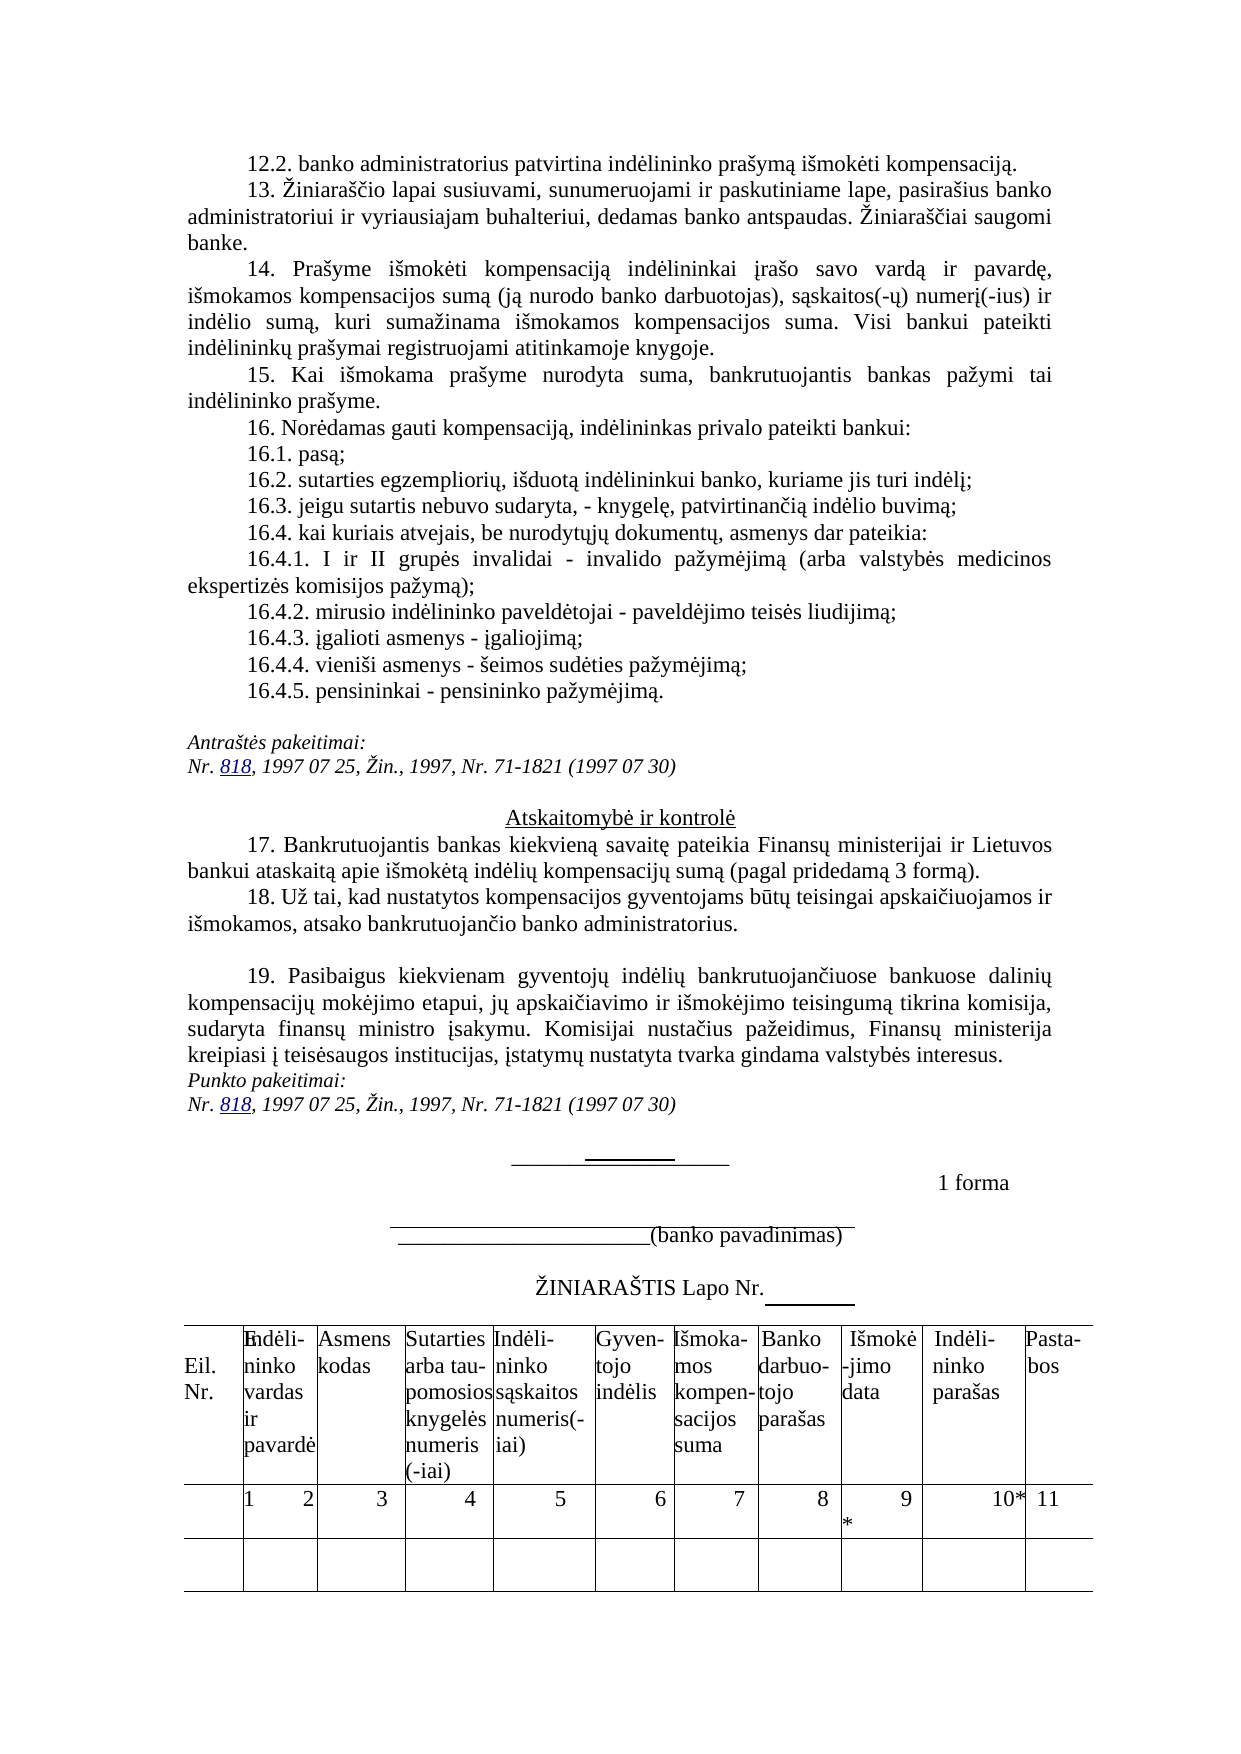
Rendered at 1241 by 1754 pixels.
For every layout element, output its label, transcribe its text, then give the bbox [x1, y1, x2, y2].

table_cell [842, 1539, 922, 1591]
text ______________________(banko pavadinimas) [187, 1221, 1053, 1248]
table_cell [596, 1539, 674, 1591]
text Antraštės pakeitimai: [187, 730, 1053, 754]
table_header EEil. Nr. [184, 1326, 243, 1484]
text 18. Už tai, kad nustatytos kompensacijos gyventojams būtų teisingai apskaičiuojamos ir išmokamos, atsako bankrutuojančio banko administratorius. [187, 883, 1053, 936]
table_header Išmokė-jimo data [842, 1326, 922, 1484]
text 14. Prašyme išmokėti kompensaciją indėlininkai įrašo savo vardą ir pavardę, išmokamos kompensacijos sumą (ją nurodo banko darbuotojas), sąskaitos(-ų) numerį(-ius) ir indėlio sumą, kuri sumažinama išmokamos kompensacijos suma. Visi bankui pateikti indėlininkų prašymai registruojami atitinkamoje knygoje. [187, 255, 1053, 361]
text Nr. 818, 1997 07 25, Žin., 1997, Nr. 71-1821 (1997 07 30) [187, 754, 1053, 778]
table_cell [759, 1539, 841, 1591]
text 16.4. kai kuriais atvejais, be nurodytųjų dokumentų, asmenys dar pateikia: [187, 519, 1053, 545]
text ŽINIARAŠTIS Lapo Nr. [187, 1274, 1053, 1300]
table_cell [406, 1539, 493, 1591]
table_cell [244, 1539, 317, 1591]
text 16.4.4. vieniši asmenys - šeimos sudėties pažymėjimą; [187, 651, 1053, 677]
table_header Indėli-ninko sąskaitos numeris(-iai) [494, 1326, 595, 1484]
text ___________________ [187, 1142, 1053, 1169]
text 16. Norėdamas gauti kompensaciją, indėlininkas privalo pateikti bankui: [187, 413, 1053, 440]
table_header Asmens kodas [318, 1326, 405, 1484]
table_header Pasta-bos [1026, 1326, 1093, 1484]
text Nr. 818, 1997 07 25, Žin., 1997, Nr. 71-1821 (1997 07 30) [187, 1092, 1053, 1116]
text 17. Bankrutuojantis bankas kiekvieną savaitę pateikia Finansų ministerijai ir Lietuvos bankui ataskaitą apie išmokėtą indėlių kompensacijų sumą (pagal pridedamą 3 formą). [187, 831, 1053, 883]
table_cell 9* [842, 1485, 922, 1537]
table_header Sutarties arba tau- pomosios knygelės numeris (-iai) [406, 1326, 493, 1484]
text 1 forma [862, 1169, 1053, 1195]
table_cell 10* [923, 1485, 1025, 1537]
text 16.4.3. įgalioti asmenys - įgaliojimą; [187, 624, 1053, 651]
table_cell 5 [494, 1485, 595, 1537]
text 16.3. jeigu sutartis nebuvo sudaryta, - knygelę, patvirtinančią indėlio buvimą; [187, 493, 1053, 519]
table_cell [184, 1539, 243, 1591]
table_cell 11 [1026, 1485, 1093, 1537]
text Punkto pakeitimai: [187, 1068, 1053, 1092]
table_header Banko darbuo-tojo parašas [759, 1326, 841, 1484]
table_cell [318, 1539, 405, 1591]
text 19. Pasibaigus kiekvienam gyventojų indėlių bankrutuojančiuose bankuose dalinių kompensacijų mokėjimo etapui, jų apskaičiavimo ir išmokėjimo teisingumą tikrina komisija, sudaryta finansų ministro įsakymu. Komisijai nustačius pažeidimus, Finansų ministerija kreipiasi į teisėsaugos institucijas, įstatymų nustatyta tvarka gindama valstybės interesus. [187, 962, 1053, 1068]
table_cell [675, 1539, 758, 1591]
text 15. Kai išmokama prašyme nurodyta suma, bankrutuojantis bankas pažymi tai indėlininko prašyme. [187, 361, 1053, 413]
text 12.2. banko administratorius patvirtina indėlininko prašymą išmokėti kompensaciją. [187, 150, 1053, 176]
table_cell [1026, 1539, 1093, 1591]
text 16.2. sutarties egzempliorių, išduotą indėlininkui banko, kuriame jis turi indėlį; [187, 466, 1053, 493]
table_header Išmoka-mos kompen-sacijos suma [675, 1326, 758, 1484]
table_cell 6 [596, 1485, 674, 1537]
table_cell [494, 1539, 595, 1591]
table_cell 7 [675, 1485, 758, 1537]
table_cell 3 [318, 1485, 405, 1537]
table_cell 2 [244, 1485, 317, 1537]
table_cell [923, 1539, 1025, 1591]
table_header Indėli-ninko vardas ir pavardė [244, 1326, 317, 1484]
text 16.4.5. pensininkai - pensininko pažymėjimą. [187, 677, 1053, 703]
table_cell 4 [406, 1485, 493, 1537]
table_header Indėli-ninko parašas [923, 1326, 1025, 1484]
table_cell 1 [184, 1485, 243, 1537]
table_header Gyven-tojo indėlis [596, 1326, 674, 1484]
subtitle Atskaitomybė ir kontrolė [187, 804, 1053, 831]
text 16.1. pasą; [187, 440, 1053, 466]
text 16.4.1. I ir II grupės invalidai - invalido pažymėjimą (arba valstybės medicinos ekspertizės komisijos pažymą); [187, 545, 1053, 598]
table_cell 8 [759, 1485, 841, 1537]
text 16.4.2. mirusio indėlininko paveldėtojai - paveldėjimo teisės liudijimą; [187, 598, 1053, 624]
text 13. Žiniaraščio lapai susiuvami, sunumeruojami ir paskutiniame lape, pasirašius banko administratoriui ir vyriausiajam buhalteriui, dedamas banko antspaudas. Žiniaraščiai saugomi banke. [187, 176, 1053, 255]
